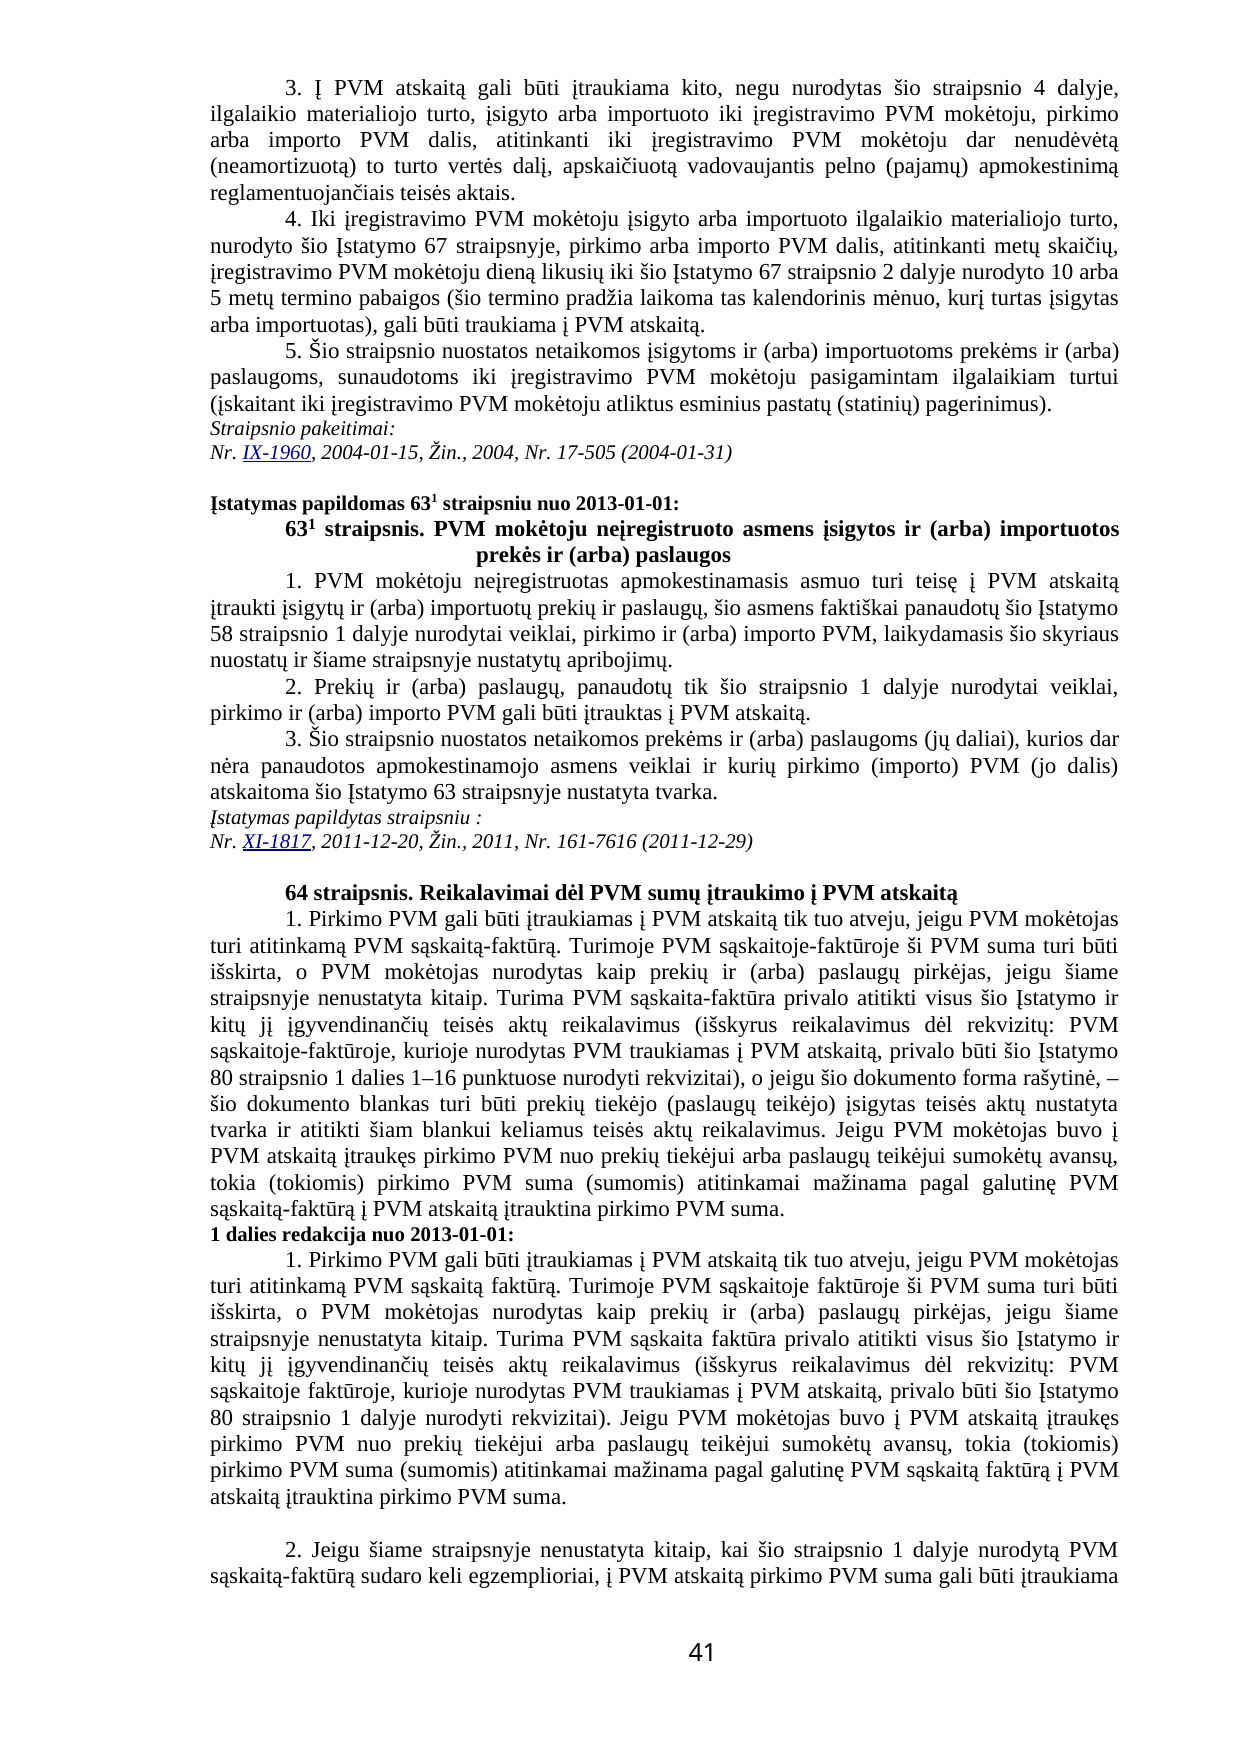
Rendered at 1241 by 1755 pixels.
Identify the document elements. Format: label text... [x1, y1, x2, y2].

text 1 dalies redakcija nuo 2013-01-01: [210, 1222, 1120, 1246]
text 631 straipsnis. PVM mokėtoju neįregistruoto asmens įsigytos ir (arba) importuotos prekės ir (arba) paslaugos [285, 515, 1120, 567]
text 3. Į PVM atskaitą gali būti įtraukiama kito, negu nurodytas šio straipsnio 4 dalyje, ilgalaikio materialiojo turto, įsigyto arba importuoto iki įregistravimo PVM mokėtoju, pirkimo arba importo PVM dalis, atitinkanti iki įregistravimo PVM mokėtoju dar nenudėvėtą (neamortizuotą) to turto vertės dalį, apskaičiuotą vadovaujantis pelno (pajamų) apmokestinimą reglamentuojančiais teisės aktais. [210, 73, 1120, 205]
text 4. Iki įregistravimo PVM mokėtoju įsigyto arba importuoto ilgalaikio materialiojo turto, nurodyto šio Įstatymo 67 straipsnyje, pirkimo arba importo PVM dalis, atitinkanti metų skaičių, įregistravimo PVM mokėtoju dieną likusių iki šio Įstatymo 67 straipsnio 2 dalyje nurodyto 10 arba 5 metų termino pabaigos (šio termino pradžia laikoma tas kalendorinis mėnuo, kurį turtas įsigytas arba importuotas), gali būti traukiama į PVM atskaitą. [210, 205, 1120, 337]
text 3. Šio straipsnio nuostatos netaikomos prekėms ir (arba) paslaugoms (jų daliai), kurios dar nėra panaudotos apmokestinamojo asmens veiklai ir kurių pirkimo (importo) PVM (jo dalis) atskaitoma šio Įstatymo 63 straipsnyje nustatyta tvarka. [210, 726, 1120, 804]
text 64 straipsnis. Reikalavimai dėl PVM sumų įtraukimo į PVM atskaitą [210, 879, 1120, 905]
text 1. Pirkimo PVM gali būti įtraukiamas į PVM atskaitą tik tuo atveju, jeigu PVM mokėtojas turi atitinkamą PVM sąskaitą-faktūrą. Turimoje PVM sąskaitoje-faktūroje ši PVM suma turi būti išskirta, o PVM mokėtojas nurodytas kaip prekių ir (arba) paslaugų pirkėjas, jeigu šiame straipsnyje nenustatyta kitaip. Turima PVM sąskaita-faktūra privalo atitikti visus šio Įstatymo ir kitų jį įgyvendinančių teisės aktų reikalavimus (išskyrus reikalavimus dėl rekvizitų: PVM sąskaitoje-faktūroje, kurioje nurodytas PVM traukiamas į PVM atskaitą, privalo būti šio Įstatymo 80 straipsnio 1 dalies 1–16 punktuose nurodyti rekvizitai), o jeigu šio dokumento forma rašytinė, – šio dokumento blankas turi būti prekių tiekėjo (paslaugų teikėjo) įsigytas teisės aktų nustatyta tvarka ir atitikti šiam blankui keliamus teisės aktų reikalavimus. Jeigu PVM mokėtojas buvo į PVM atskaitą įtraukęs pirkimo PVM nuo prekių tiekėjui arba paslaugų teikėjui sumokėtų avansų, tokia (tokiomis) pirkimo PVM suma (sumomis) atitinkamai mažinama pagal galutinę PVM sąskaitą-faktūrą į PVM atskaitą įtrauktina pirkimo PVM suma. [210, 905, 1120, 1222]
text Įstatymas papildytas straipsniu : [210, 804, 1120, 829]
text 5. Šio straipsnio nuostatos netaikomos įsigytoms ir (arba) importuotoms prekėms ir (arba) paslaugoms, sunaudotoms iki įregistravimo PVM mokėtoju pasigamintam ilgalaikiam turtui (įskaitant iki įregistravimo PVM mokėtoju atliktus esminius pastatų (statinių) pagerinimus). [210, 337, 1120, 416]
text 1. PVM mokėtoju neįregistruotas apmokestinamasis asmuo turi teisę į PVM atskaitą įtraukti įsigytų ir (arba) importuotų prekių ir paslaugų, šio asmens faktiškai panaudotų šio Įstatymo 58 straipsnio 1 dalyje nurodytai veiklai, pirkimo ir (arba) importo PVM, laikydamasis šio skyriaus nuostatų ir šiame straipsnyje nustatytų apribojimų. [210, 567, 1120, 673]
text Nr. IX-1960, 2004-01-15, Žin., 2004, Nr. 17-505 (2004-01-31) [210, 440, 1120, 464]
text 2. Jeigu šiame straipsnyje nenustatyta kitaip, kai šio straipsnio 1 dalyje nurodytą PVM sąskaitą-faktūrą sudaro keli egzemplioriai, į PVM atskaitą pirkimo PVM suma gali būti įtraukiama [210, 1536, 1120, 1588]
text 1. Pirkimo PVM gali būti įtraukiamas į PVM atskaitą tik tuo atveju, jeigu PVM mokėtojas turi atitinkamą PVM sąskaitą faktūrą. Turimoje PVM sąskaitoje faktūroje ši PVM suma turi būti išskirta, o PVM mokėtojas nurodytas kaip prekių ir (arba) paslaugų pirkėjas, jeigu šiame straipsnyje nenustatyta kitaip. Turima PVM sąskaita faktūra privalo atitikti visus šio Įstatymo ir kitų jį įgyvendinančių teisės aktų reikalavimus (išskyrus reikalavimus dėl rekvizitų: PVM sąskaitoje faktūroje, kurioje nurodytas PVM traukiamas į PVM atskaitą, privalo būti šio Įstatymo 80 straipsnio 1 dalyje nurodyti rekvizitai). Jeigu PVM mokėtojas buvo į PVM atskaitą įtraukęs pirkimo PVM nuo prekių tiekėjui arba paslaugų teikėjui sumokėtų avansų, tokia (tokiomis) pirkimo PVM suma (sumomis) atitinkamai mažinama pagal galutinę PVM sąskaitą faktūrą į PVM atskaitą įtrauktina pirkimo PVM suma. [210, 1246, 1120, 1509]
text 2. Prekių ir (arba) paslaugų, panaudotų tik šio straipsnio 1 dalyje nurodytai veiklai, pirkimo ir (arba) importo PVM gali būti įtrauktas į PVM atskaitą. [210, 673, 1120, 726]
text Įstatymas papildomas 631 straipsniu nuo 2013-01-01: [210, 491, 1120, 515]
text Straipsnio pakeitimai: [210, 416, 1120, 440]
text Nr. XI-1817, 2011-12-20, Žin., 2011, Nr. 161-7616 (2011-12-29) [210, 829, 1120, 853]
